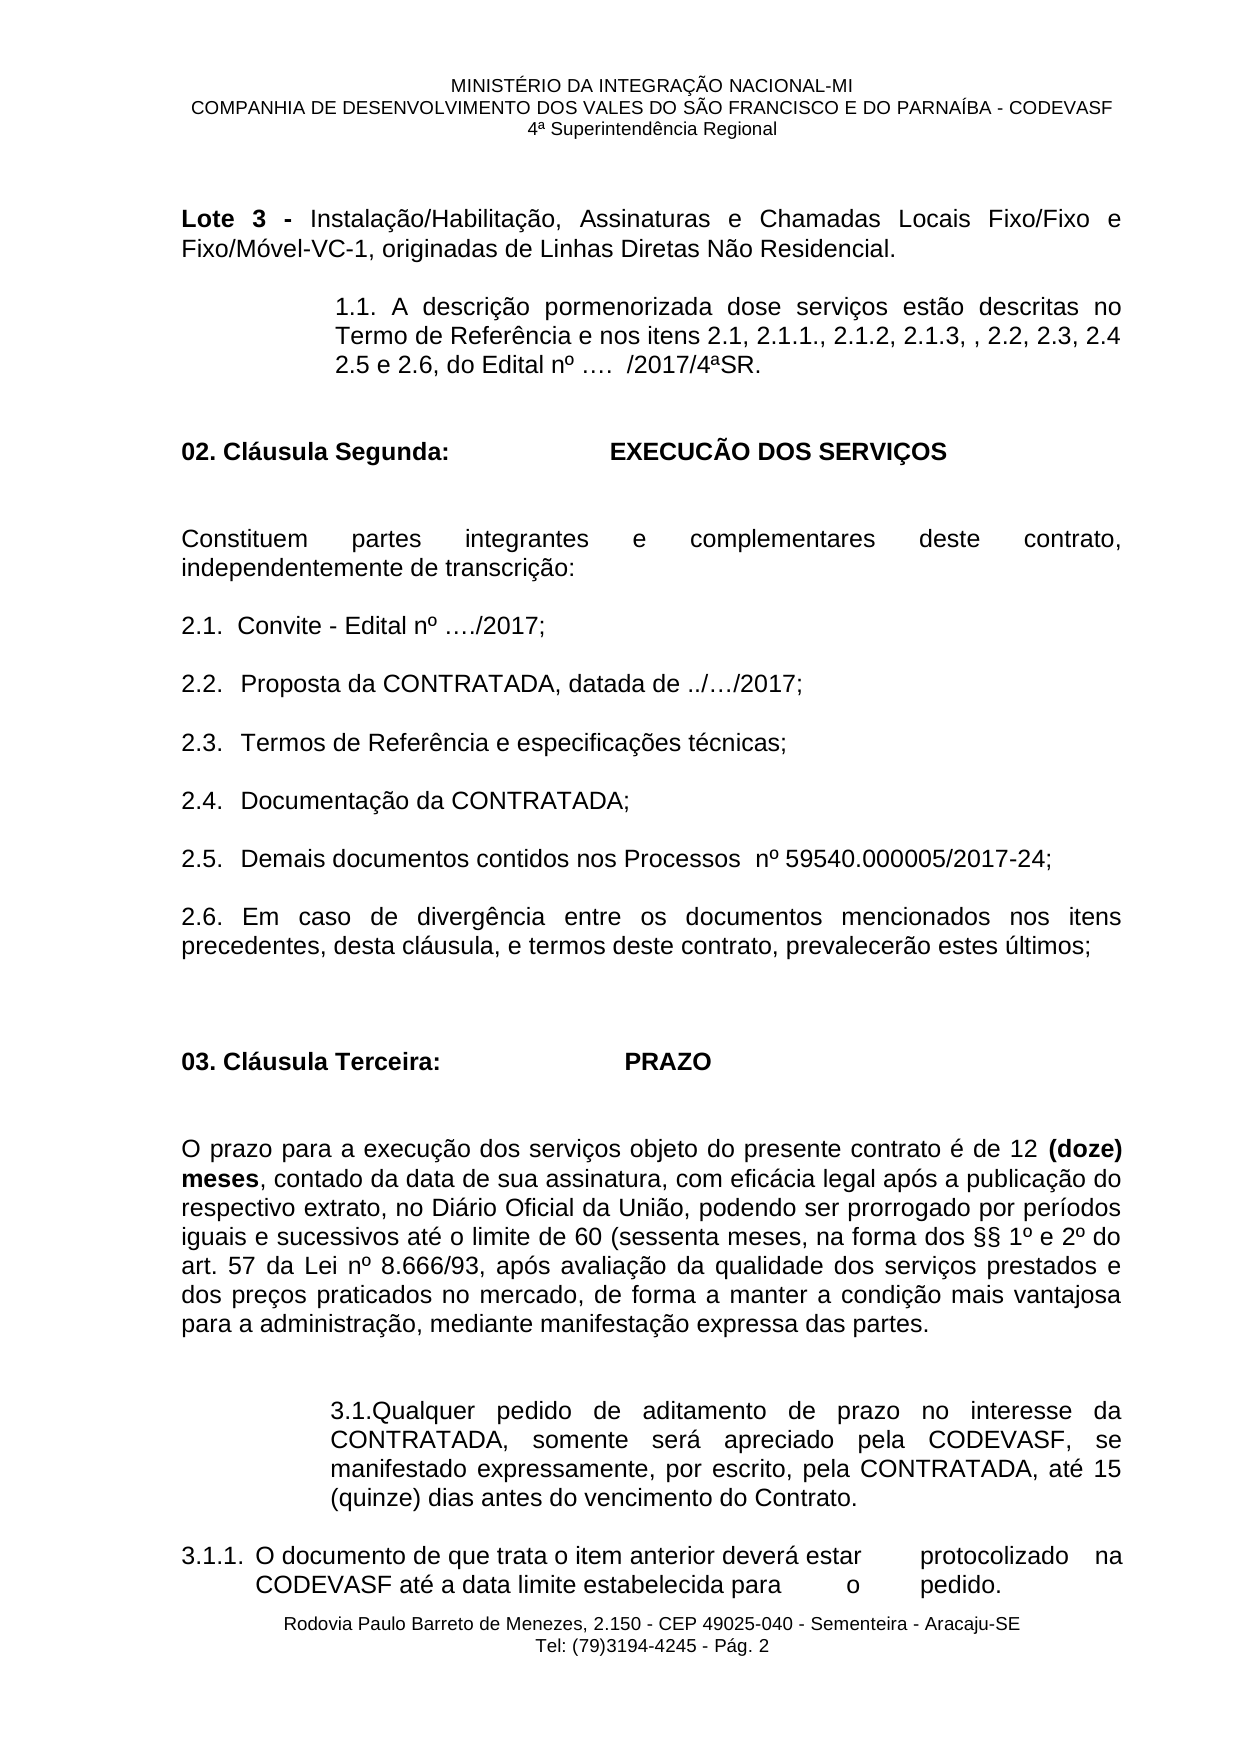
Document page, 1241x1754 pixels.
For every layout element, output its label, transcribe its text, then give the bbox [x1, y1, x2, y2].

text Lote 3 - Instalação/Habilitação, Assinaturas e Chamadas Locais Fixo/Fixo e Fixo/Móvel-VC-1, originadas de Linhas Diretas Não Residencial. [181, 204, 1123, 262]
text 03. Cláusula Terceira: PRAZO [181, 1047, 1123, 1076]
text 2.4. Documentação da CONTRATADA; [181, 786, 1123, 815]
text 02. Cláusula Segunda: EXECUCÃO DOS SERVIÇOS [181, 437, 1123, 466]
text 1.1. A descrição pormenorizada dose serviços estão descritas no Termo de Referência e nos itens 2.1, 2.1.1., 2.1.2, 2.1.3, , 2.2, 2.3, 2.4 2.5 e 2.6, do Edital nº …. /2017/4ªSR. [335, 292, 1123, 379]
text 2.5. Demais documentos contidos nos Processos nº 59540.000005/2017-24; [181, 844, 1123, 873]
list 3.1.Qualquer pedido de aditamento de prazo no interesse da CONTRATADA, somente será apreciado pela CODEVASF, se manifestado expressamente, por escrito, pela CONTRATADA, até 15 (quinze) dias antes do vencimento do Contrato. [219, 1396, 1123, 1512]
text 2.1. Convite - Edital nº …./2017; [181, 611, 1123, 640]
text Constituem partes integrantes e complementares deste contrato, independentemente de transcrição: [181, 524, 1123, 582]
text 3.1.1. O documento de que trata o item anterior deverá estar protocolizado na CODEVASF até a data limite estabelecida para o pedido. [181, 1541, 1123, 1599]
text 2.2. Proposta da CONTRATADA, datada de ../…/2017; [181, 669, 1123, 698]
text 2.3. Termos de Referência e especificações técnicas; [181, 727, 1123, 757]
text 2.6. Em caso de divergência entre os documentos mencionados nos itens precedentes, desta cláusula, e termos deste contrato, prevalecerão estes últimos; [181, 902, 1123, 960]
text O prazo para a execução dos serviços objeto do presente contrato é de 12 (doze) meses, contado da data de sua assinatura, com eficácia legal após a publicação do respectivo extrato, no Diário Oficial da União, podendo ser prorrogado por períodos iguais e sucessivos até o limite de 60 (sessenta meses, na forma dos §§ 1º e 2º do art. 57 da Lei nº 8.666/93, após avaliação da qualidade dos serviços prestados e dos preços praticados no mercado, de forma a manter a condição mais vantajosa para a administração, mediante manifestação expressa das partes. [181, 1134, 1123, 1338]
